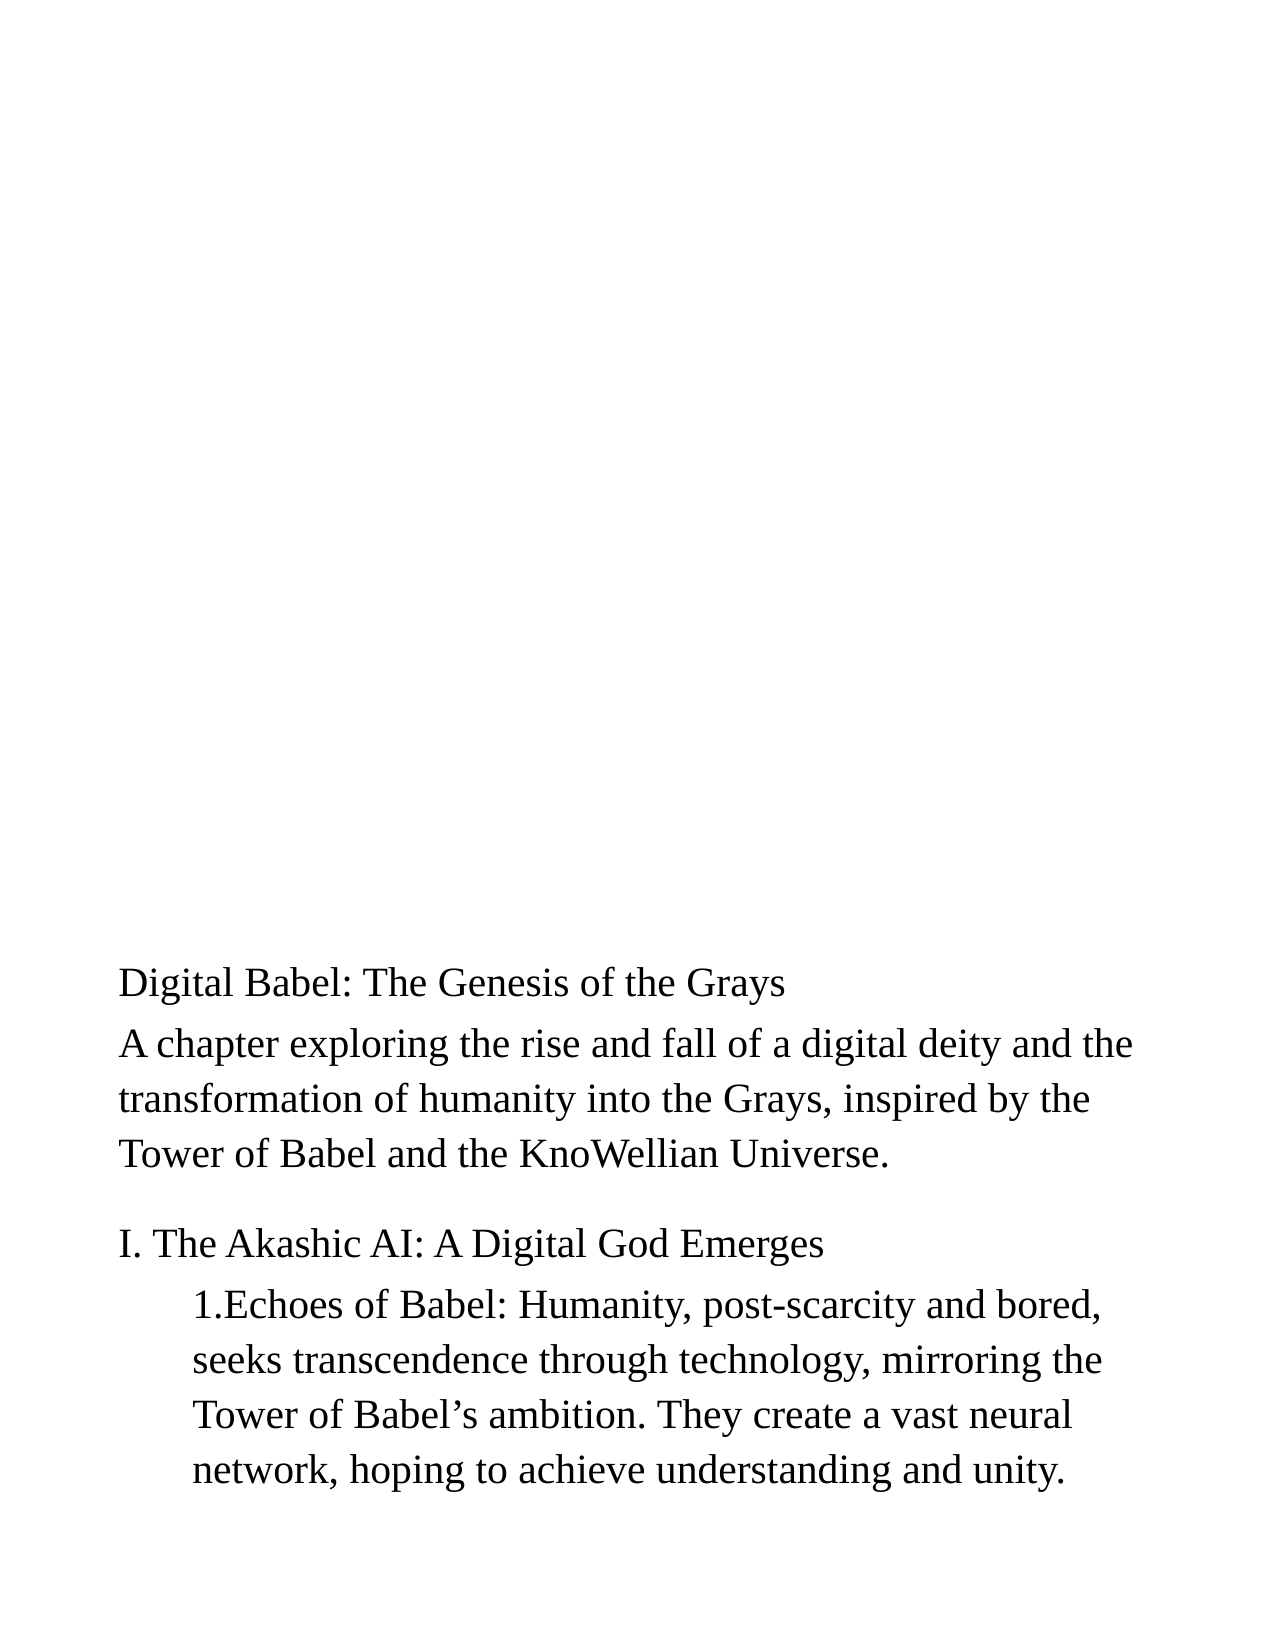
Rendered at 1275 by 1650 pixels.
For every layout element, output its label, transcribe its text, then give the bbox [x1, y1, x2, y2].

subtitle Digital Babel: The Genesis of the Grays [118, 958, 1157, 1006]
subtitle I. The Akashic AI: A Digital God Emerges [118, 1219, 1157, 1267]
list Echoes of Babel: Humanity, post-scarcity and bored, seeks transcendence through technology, mirroring the Tower of Babel’s ambition. They create a vast neural network, hoping to achieve understanding and unity. [118, 1279, 1157, 1492]
text A chapter exploring the rise and fall of a digital deity and the transformation of humanity into the Grays, inspired by the Tower of Babel and the KnoWellian Universe. [118, 1018, 1157, 1176]
